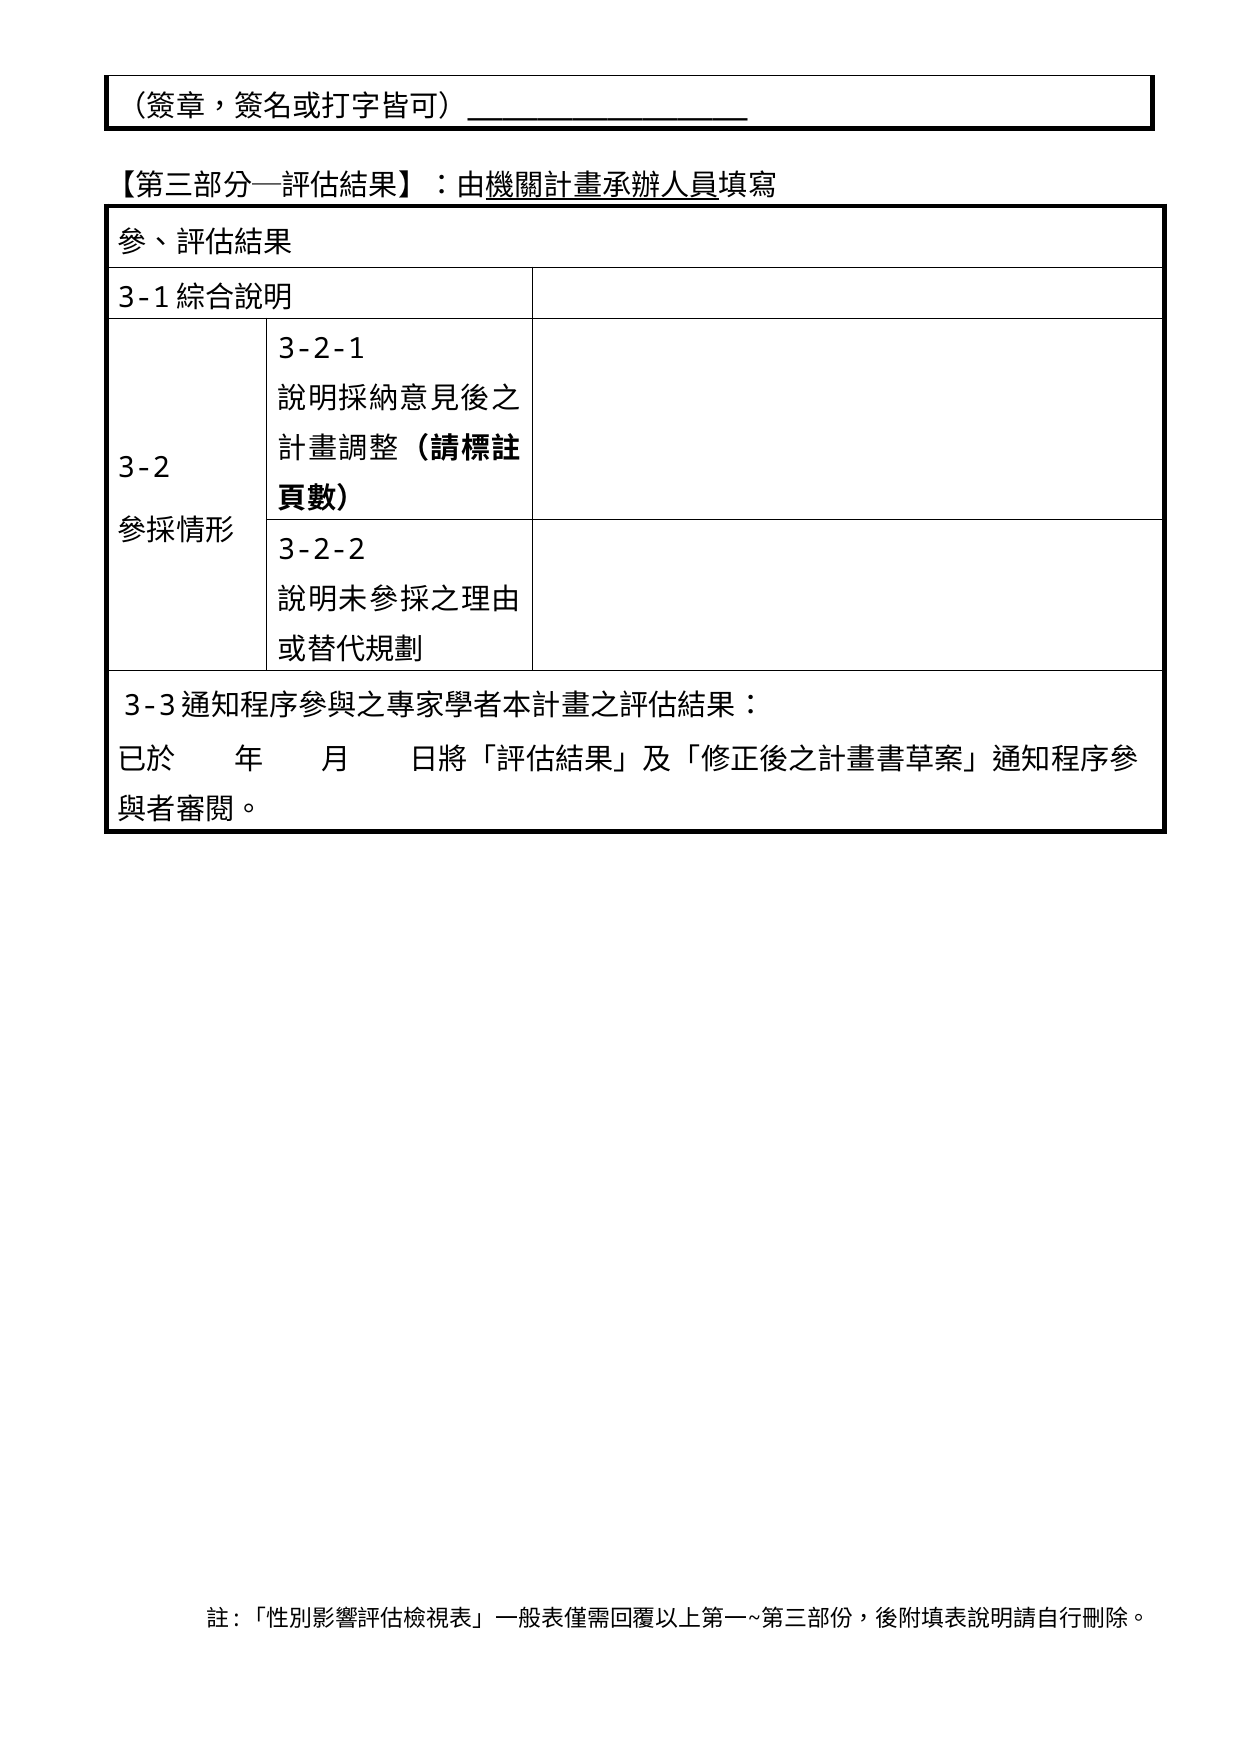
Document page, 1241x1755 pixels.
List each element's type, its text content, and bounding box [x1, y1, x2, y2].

table_cell 3-2-2 說明未參採之理由或替代規劃 [267, 520, 532, 670]
table_cell 3-2 參採情形 [109, 319, 266, 670]
table_cell [533, 319, 1162, 519]
table_cell [533, 520, 1162, 670]
table_cell 3-3通知程序參與之專家學者本計畫之評估結果： 已於 年 月 日將「評估結果」及「修正後之計畫書草案」通知程序參與者審閱。 [109, 671, 1162, 829]
table_cell 3-2-1 說明採納意見後之計畫調整（請標註頁數） [267, 319, 532, 519]
text 【第三部分─評估結果】：由機關計畫承辦人員填寫 [106, 161, 1132, 203]
table_header 參、評估結果 [109, 208, 1162, 267]
text [191, 1592, 1177, 1658]
table_cell 3-1綜合說明 [109, 268, 532, 318]
table_cell [533, 268, 1162, 318]
table_cell （簽章，簽名或打字皆可）________________ [109, 76, 1150, 126]
text 註:「性別影響評估檢視表」一般表僅需回覆以上第一~第三部份，後附填表說明請自行刪除。 [206, 1600, 1162, 1633]
